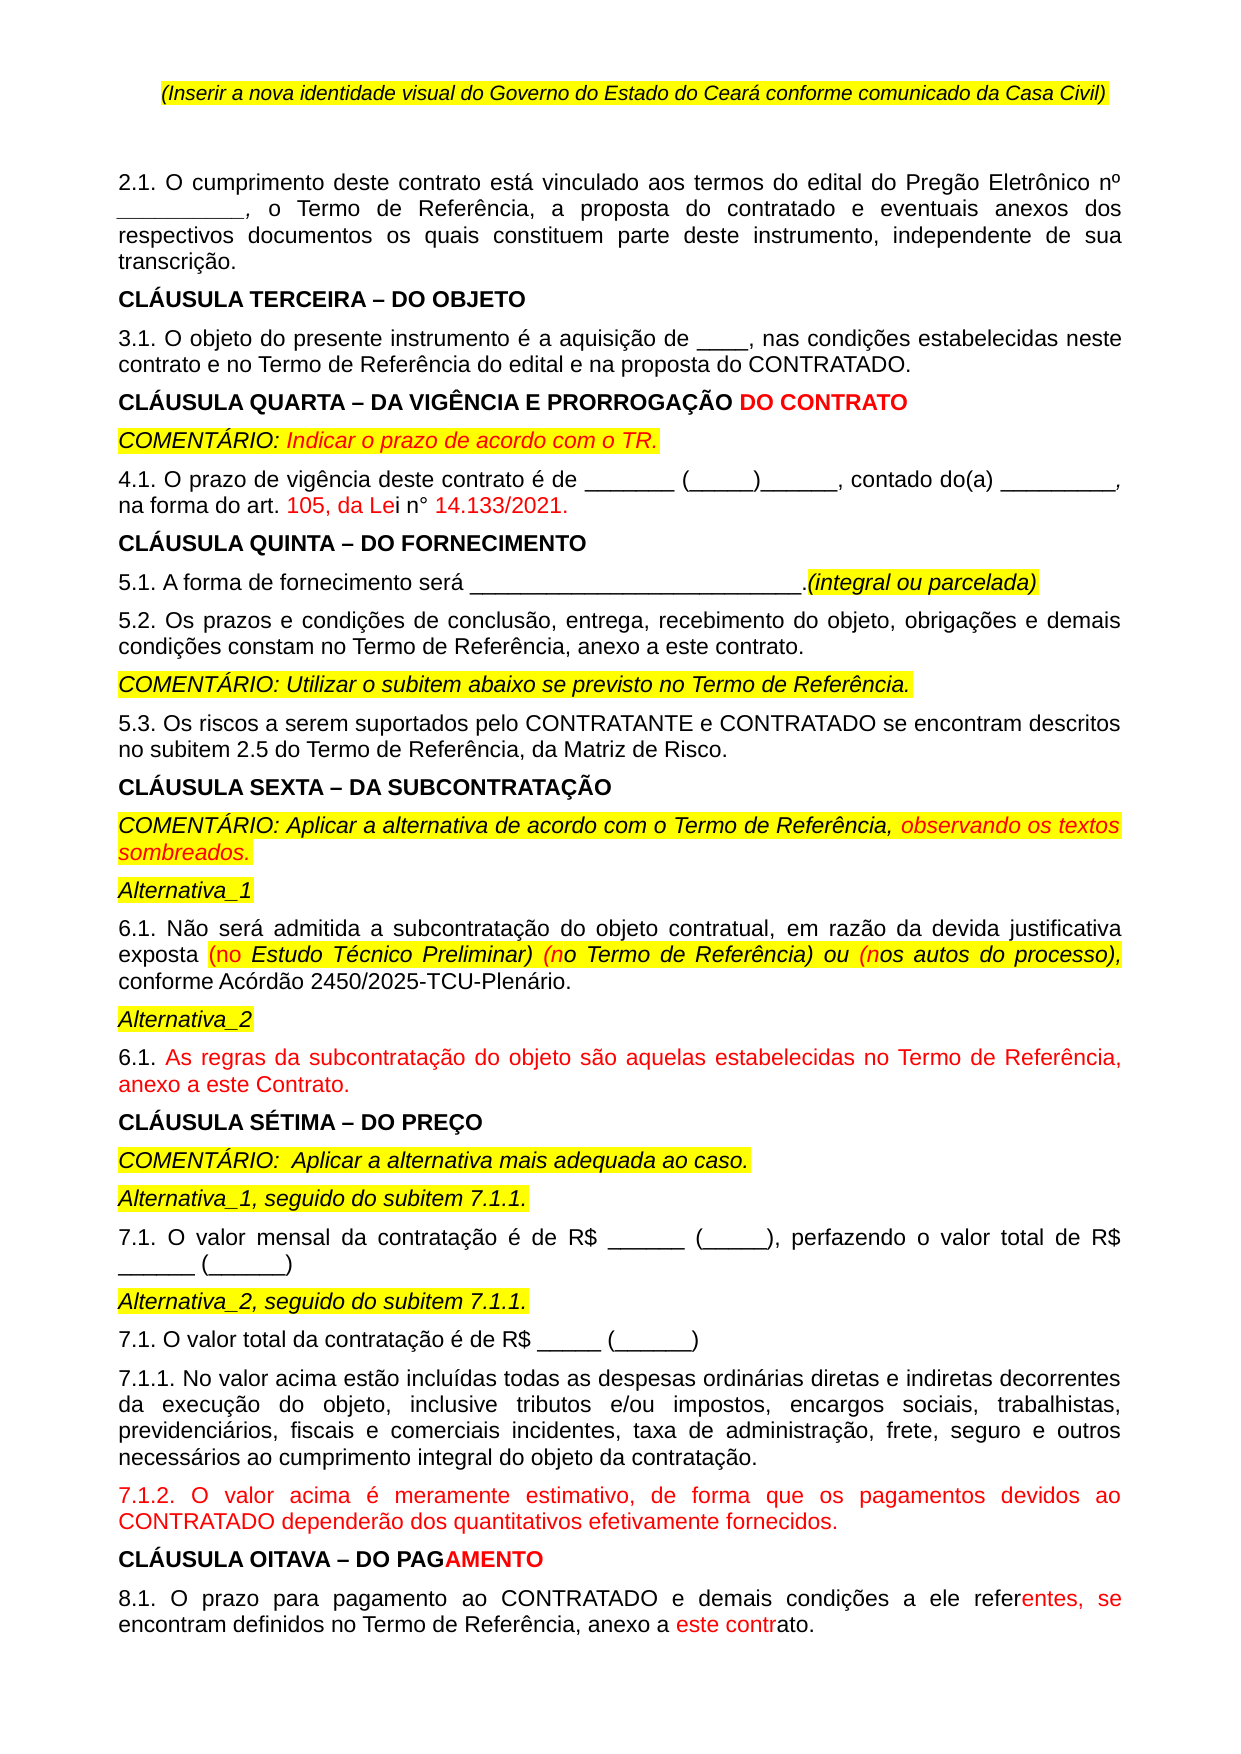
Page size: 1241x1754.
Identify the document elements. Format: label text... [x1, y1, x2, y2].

text 8.1. O prazo para pagamento ao CONTRATADO e demais condições a ele referentes, se encontram definidos no Termo de Referência, anexo a este contrato. [118, 1585, 1122, 1637]
text 2.1. O cumprimento deste contrato está vinculado aos termos do edital do Pregão Eletrônico nº __________, o Termo de Referência, a proposta do contratado e eventuais anexos dos respectivos documentos os quais constituem parte deste instrumento, independente de sua transcrição. [118, 169, 1122, 274]
text COMENTÁRIO: Utilizar o subitem abaixo se previsto no Termo de Referência. [118, 671, 1122, 698]
text CLÁUSULA QUINTA – DO FORNECIMENTO [118, 530, 1122, 557]
text Alternativa_2, seguido do subitem 7.1.1. [118, 1288, 1122, 1314]
text COMENTÁRIO: Aplicar a alternativa de acordo com o Termo de Referência, observando os textos sombreados. [118, 812, 1122, 865]
text CLÁUSULA SEXTA – DA SUBCONTRATAÇÃO [118, 774, 1122, 800]
text 7.1.1. No valor acima estão incluídas todas as despesas ordinárias diretas e indiretas decorrentes da execução do objeto, inclusive tributos e/ou impostos, encargos sociais, trabalhistas, previdenciários, fiscais e comerciais incidentes, taxa de administração, frete, seguro e outros necessários ao cumprimento integral do objeto da contratação. [118, 1364, 1122, 1470]
text Alternativa_1, seguido do subitem 7.1.1. [118, 1185, 1122, 1212]
text 5.3. Os riscos a serem suportados pelo CONTRATANTE e CONTRATADO se encontram descritos no subitem 2.5 do Termo de Referência, da Matriz de Risco. [118, 709, 1122, 762]
text 7.1.2. O valor acima é meramente estimativo, de forma que os pagamentos devidos ao CONTRATADO dependerão dos quantitativos efetivamente fornecidos. [118, 1482, 1122, 1534]
text CLÁUSULA SÉTIMA – DO PREÇO [118, 1109, 1122, 1135]
text COMENTÁRIO: Indicar o prazo de acordo com o TR. [118, 427, 1122, 454]
text CLÁUSULA TERCEIRA – DO OBJETO [118, 286, 1122, 313]
text 5.1. A forma de fornecimento será __________________________.(integral ou parcelada) [118, 568, 1122, 595]
text COMENTÁRIO: Aplicar a alternativa mais adequada ao caso. [118, 1147, 1122, 1173]
text 3.1. O objeto do presente instrumento é a aquisição de ____, nas condições estabelecidas neste contrato e no Termo de Referência do edital e na proposta do CONTRATADO. [118, 324, 1122, 377]
text CLÁUSULA OITAVA – DO PAGAMENTO [118, 1546, 1122, 1573]
text CLÁUSULA QUARTA – DA VIGÊNCIA E PRORROGAÇÃO DO CONTRATO [118, 389, 1122, 416]
text Alternativa_2 [118, 1006, 1122, 1032]
text 7.1. O valor total da contratação é de R$ _____ (______) [118, 1326, 1122, 1353]
text 4.1. O prazo de vigência deste contrato é de _______ (_____)______, contado do(a) _________, na forma do art. 105, da Lei n° 14.133/2021. [118, 466, 1122, 518]
text 7.1. O valor mensal da contratação é de R$ ______ (_____), perfazendo o valor total de R$ ______ (______) [118, 1223, 1122, 1276]
text 6.1. As regras da subcontratação do objeto são aquelas estabelecidas no Termo de Referência, anexo a este Contrato. [118, 1044, 1122, 1097]
text 6.1. Não será admitida a subcontratação do objeto contratual, em razão da devida justificativa exposta (no Estudo Técnico Preliminar) (no Termo de Referência) ou (nos autos do processo), conforme Acórdão 2450/2025-TCU-Plenário. [118, 915, 1122, 994]
text 5.2. Os prazos e condições de conclusão, entrega, recebimento do objeto, obrigações e demais condições constam no Termo de Referência, anexo a este contrato. [118, 607, 1122, 659]
text Alternativa_1 [118, 877, 1122, 903]
